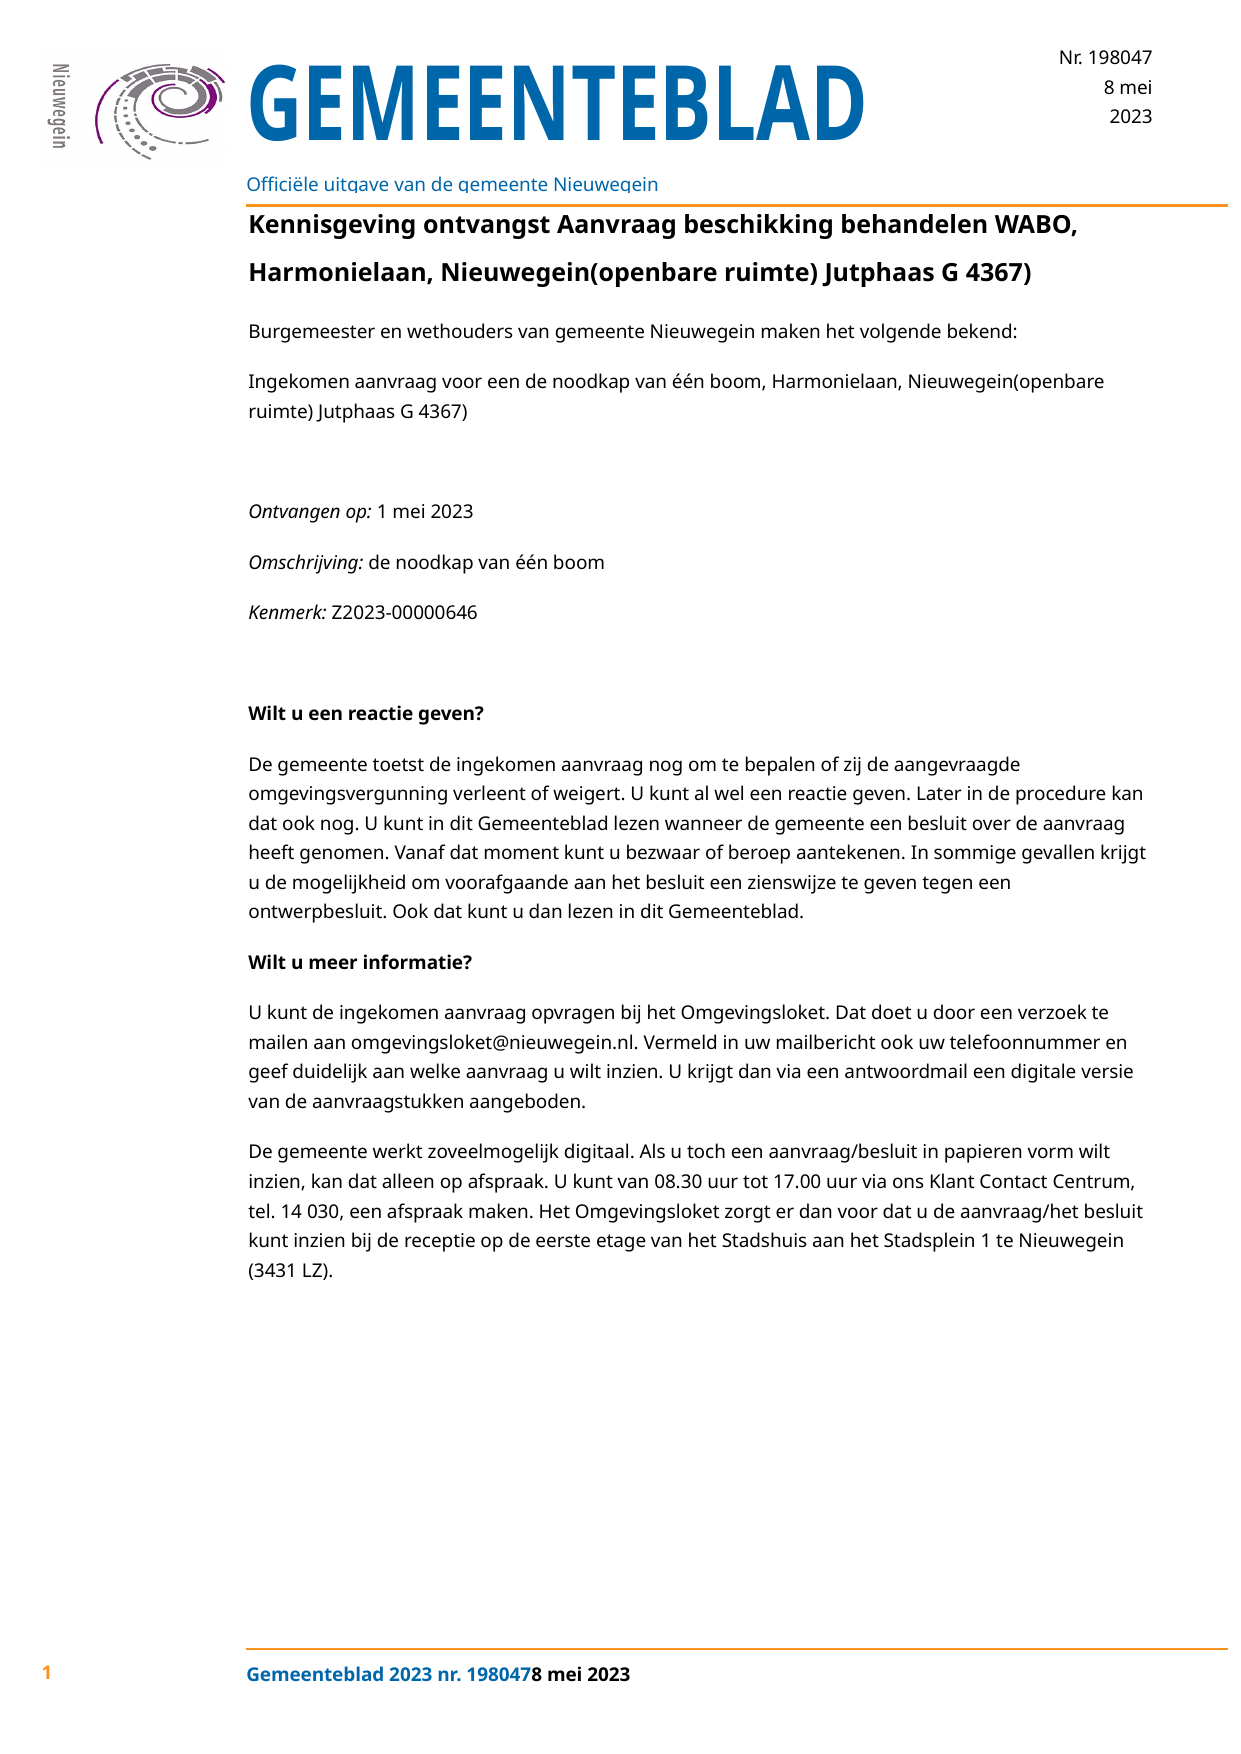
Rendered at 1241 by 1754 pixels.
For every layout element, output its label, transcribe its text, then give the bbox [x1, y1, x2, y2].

text Ontvangen op: 1 mei 2023 [248, 499, 1152, 524]
text Burgemeester en wethouders van gemeente Nieuwegein maken het volgende bekend: [248, 318, 1152, 344]
text Wilt u een reactie geven? [248, 700, 1152, 726]
text De gemeente toetst de ingekomen aanvraag nog om te bepalen of zij de aangevraagde omgevingsvergunning verleent of weigert. U kunt al wel een reactie geven. Later in de procedure kan dat ook nog. U kunt in dit Gemeenteblad lezen wanneer de gemeente een besluit over de aanvraag heeft genomen. Vanaf dat moment kunt u bezwaar of beroep aantekenen. In sommige gevallen krijgt u de mogelijkheid om voorafgaande aan het besluit een zienswijze te geven tegen een ontwerpbesluit. Ook dat kunt u dan lezen in dit Gemeenteblad. [248, 751, 1152, 924]
text Kennisgeving ontvangst Aanvraag beschikking behandelen WABO, Harmonielaan, Nieuwegein(openbare ruimte) Jutphaas G 4367) [248, 207, 1152, 288]
text Ingekomen aanvraag voor een de noodkap van één boom, Harmonielaan, Nieuwegein(openbare ruimte) Jutphaas G 4367) [248, 368, 1152, 424]
text Wilt u meer informatie? [248, 949, 1152, 975]
text Kenmerk: Z2023-00000646 [248, 599, 1152, 625]
text U kunt de ingekomen aanvraag opvragen bij het Omgevingsloket. Dat doet u door een verzoek te mailen aan omgevingsloket@nieuwegein.nl. Vermeld in uw mailbericht ook uw telefoonnummer en geef duidelijk aan welke aanvraag u wilt inzien. U krijgt dan via een antwoordmail een digitale versie van de aanvraagstukken aangeboden. [248, 999, 1152, 1114]
picture [41, 47, 231, 172]
text Omschrijving: de noodkap van één boom [248, 549, 1152, 575]
text De gemeente werkt zoveelmogelijk digitaal. Als u toch een aanvraag/besluit in papieren vorm wilt inzien, kan dat alleen op afspraak. U kunt van 08.30 uur tot 17.00 uur via ons Klant Contact Centrum, tel. 14 030, een afspraak maken. Het Omgevingsloket zorgt er dan voor dat u de aanvraag/het besluit kunt inzien bij de receptie op de eerste etage van het Stadshuis aan het Stadsplein 1 te Nieuwegein (3431 LZ). [248, 1139, 1152, 1283]
